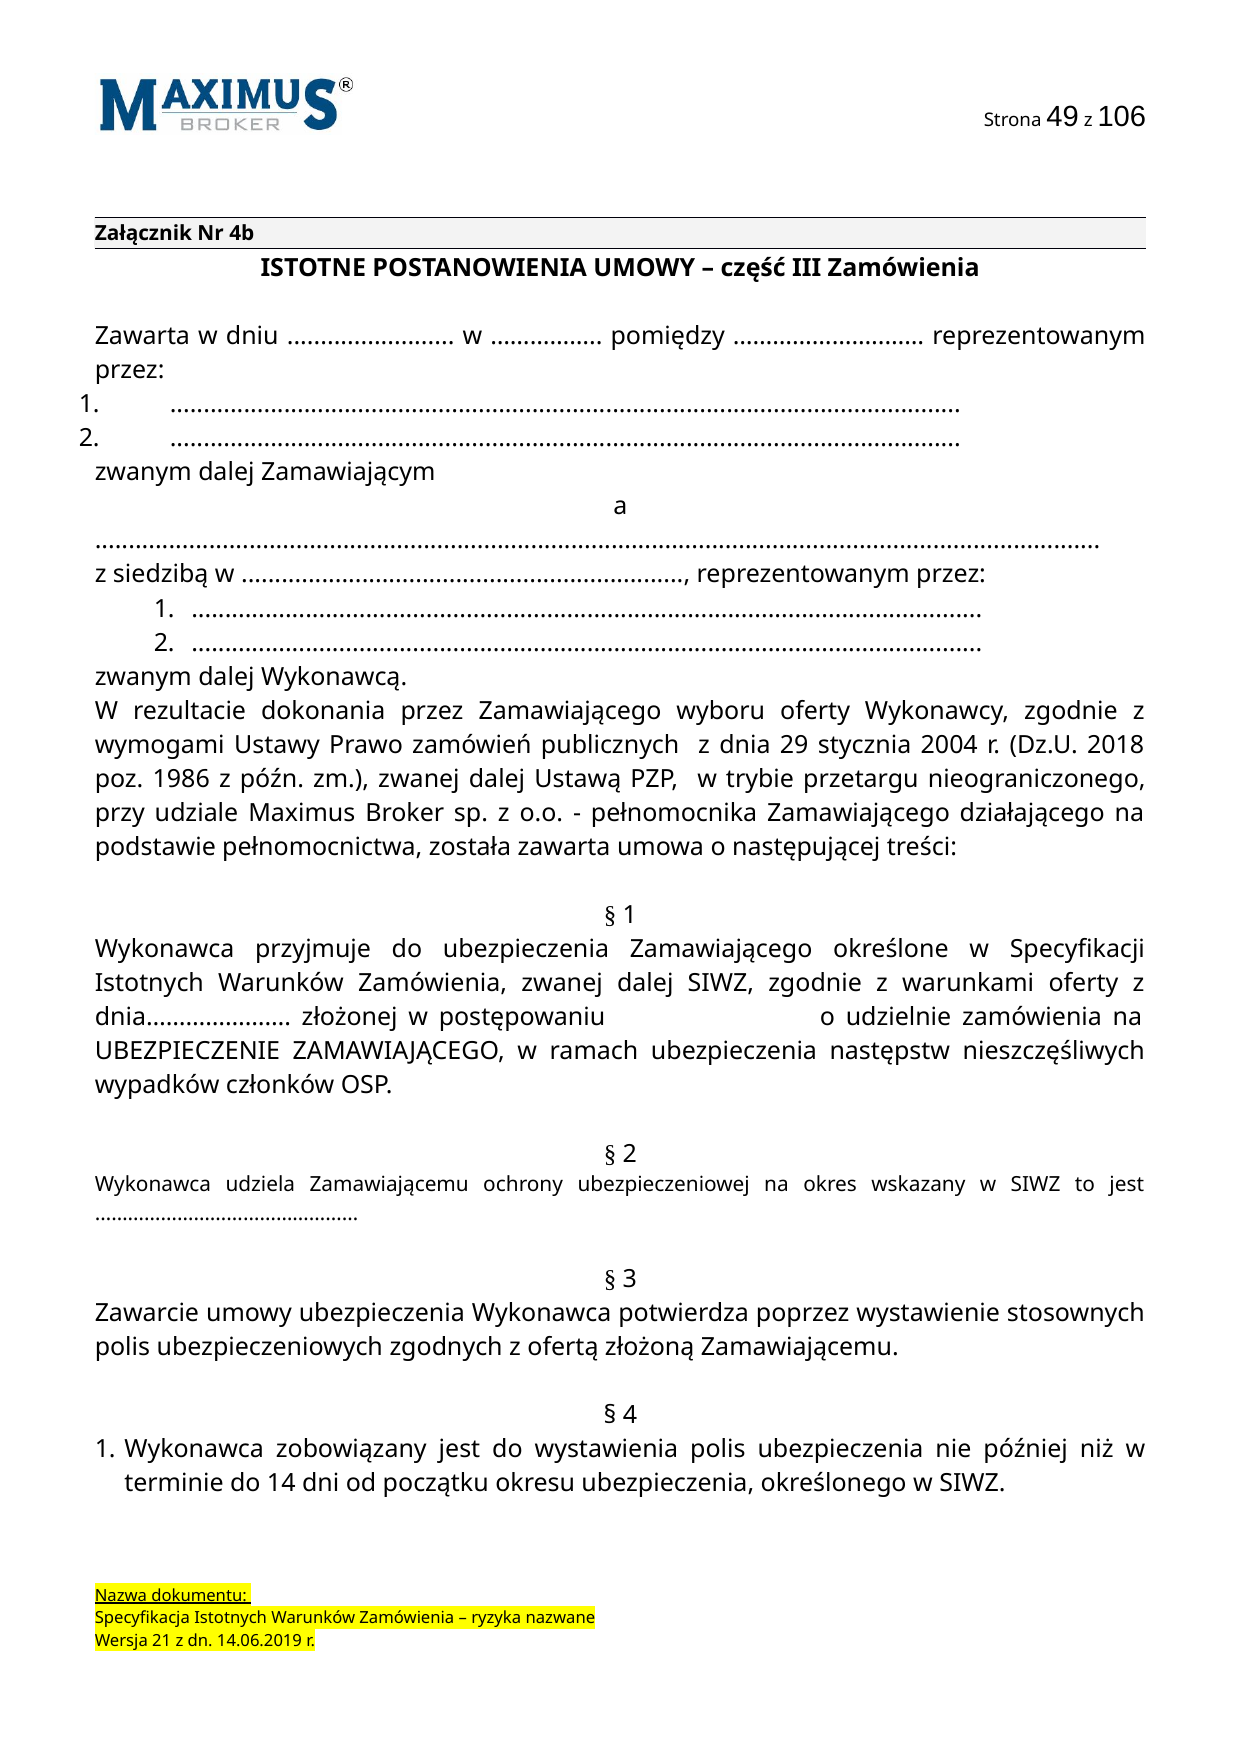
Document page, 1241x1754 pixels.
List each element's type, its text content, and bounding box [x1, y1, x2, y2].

list Wykonawca zobowiązany jest do wystawienia polis ubezpieczenia nie później niż w terminie do 14 dni od początku okresu ubezpieczenia, określonego w SIWZ. [94, 1431, 1146, 1499]
text zwanym dalej Zamawiającym [94, 454, 1146, 488]
text Zawarta w dniu ......................... w …………….. pomiędzy ……………….….…… reprezentowanym przez: [94, 318, 1146, 386]
text W rezultacie dokonania przez Zamawiającego wyboru oferty Wykonawcy, zgodnie z wymogami Ustawy Prawo zamówień publicznych z dnia 29 stycznia 2004 r. (Dz.U. 2018 poz. 1986 z późn. zm.), zwanej dalej Ustawą PZP, w trybie przetargu nieograniczonego, przy udziale Maximus Broker sp. z o.o. - pełnomocnika Zamawiającego działającego na podstawie pełnomocnictwa, została zawarta umowa o następującej treści: [94, 692, 1146, 863]
list ...................................................................................................................... [78, 420, 1146, 454]
text ISTOTNE POSTANOWIENIA UMOWY – część III Zamówienia [94, 249, 1146, 284]
text § 4 [94, 1396, 1146, 1431]
text Wykonawca przyjmuje do ubezpieczenia Zamawiającego określone w Specyfikacji Istotnych Warunków Zamówienia, zwanej dalej SIWZ, zgodnie z warunkami oferty z dnia…………………. złożonej w postępowaniu o udzielnie zamówienia na UBEZPIECZENIE ZAMAWIAJĄCEGO, w ramach ubezpieczenia następstw nieszczęśliwych wypadków członków OSP. [94, 931, 1146, 1101]
list ...................................................................................................................... [153, 624, 1146, 658]
text Wykonawca udziela Zamawiającemu ochrony ubezpieczeniowej na okres wskazany w SIWZ to jest ………………………………………… [94, 1169, 1146, 1226]
text a [94, 488, 1146, 522]
text zwanym dalej Wykonawcą. [94, 658, 1146, 692]
text § 3 [94, 1260, 1146, 1294]
text Zawarcie umowy ubezpieczenia Wykonawca potwierdza poprzez wystawienie stosownych polis ubezpieczeniowych zgodnych z ofertą złożoną Zamawiającemu. [94, 1294, 1146, 1362]
list ...................................................................................................................... [153, 590, 1146, 624]
list ...................................................................................................................... [78, 386, 1146, 420]
text ...................................................................................................................................................... [94, 522, 1146, 556]
text § 1 [94, 897, 1146, 931]
subtitle Załącznik Nr 4b [94, 218, 1146, 249]
picture [94, 73, 359, 135]
text § 2 [94, 1135, 1146, 1169]
text z siedzibą w .................................................................., reprezentowanym przez: [94, 556, 1146, 590]
